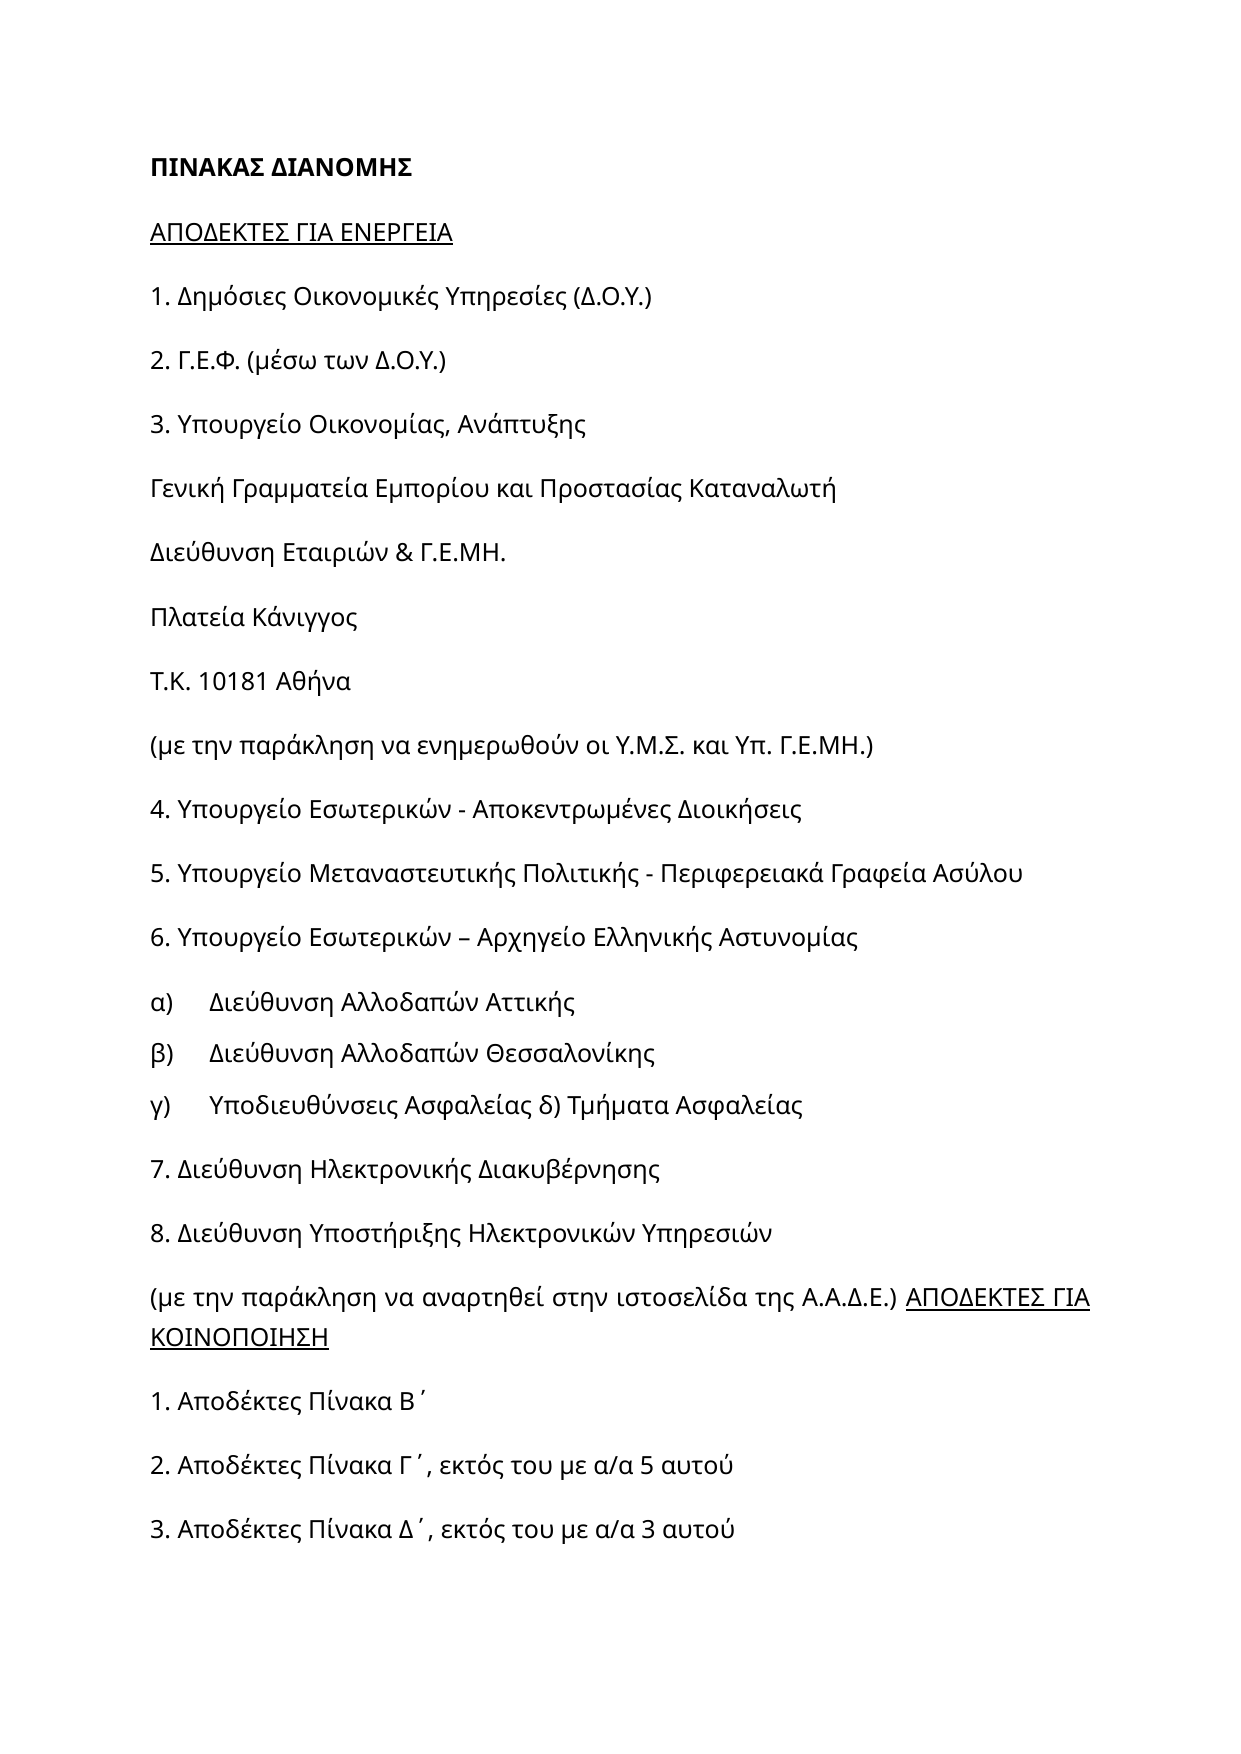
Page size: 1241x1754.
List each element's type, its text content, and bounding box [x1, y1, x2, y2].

text 7. Διεύθυνση Ηλεκτρονικής Διακυβέρνησης [150, 1152, 1090, 1186]
text (με την παράκληση να ενημερωθούν οι Υ.Μ.Σ. και Υπ. Γ.Ε.ΜΗ.) [150, 727, 1090, 762]
text ΠΙΝΑΚΑΣ ΔΙΑΝΟΜΗΣ [150, 150, 1090, 184]
text 1. Αποδέκτες Πίνακα Β΄ [150, 1383, 1090, 1417]
text 2. Γ.Ε.Φ. (μέσω των Δ.Ο.Υ.) [150, 342, 1090, 377]
text 3. Αποδέκτες Πίνακα Δ΄, εκτός του με α/α 3 αυτού [150, 1512, 1090, 1546]
text Γενική Γραμματεία Εμπορίου και Προστασίας Καταναλωτή [150, 471, 1090, 505]
list γ) Υποδιευθύνσεις Ασφαλείας δ) Τμήματα Ασφαλείας [150, 1087, 1090, 1122]
text 4. Υπουργείο Εσωτερικών - Αποκεντρωμένες Διοικήσεις [150, 792, 1090, 826]
list α) Διεύθυνση Αλλοδαπών Αττικής [150, 984, 1090, 1018]
text 6. Υπουργείο Εσωτερικών – Αρχηγείο Ελληνικής Αστυνομίας [150, 920, 1090, 954]
text 8. Διεύθυνση Υποστήριξης Ηλεκτρονικών Υπηρεσιών [150, 1216, 1090, 1250]
text 5. Υπουργείο Μεταναστευτικής Πολιτικής - Περιφερειακά Γραφεία Ασύλου [150, 856, 1090, 890]
text Διεύθυνση Εταιριών & Γ.Ε.ΜΗ. [150, 535, 1090, 569]
text 3. Υπουργείο Οικονομίας, Ανάπτυξης [150, 407, 1090, 441]
text (με την παράκληση να αναρτηθεί στην ιστοσελίδα της Α.Α.Δ.Ε.) ΑΠΟΔΕΚΤΕΣ ΓΙΑ ΚΟΙΝΟΠΟΙΗΣΗ [150, 1280, 1090, 1353]
text Τ.Κ. 10181 Αθήνα [150, 663, 1090, 697]
text 1. Δημόσιες Οικονομικές Υπηρεσίες (Δ.Ο.Υ.) [150, 278, 1090, 312]
text Πλατεία Κάνιγγος [150, 599, 1090, 633]
text ΑΠΟΔΕΚΤΕΣ ΓΙΑ ΕΝΕΡΓΕΙΑ [150, 214, 1090, 248]
text 2. Αποδέκτες Πίνακα Γ΄, εκτός του με α/α 5 αυτού [150, 1447, 1090, 1482]
list β) Διεύθυνση Αλλοδαπών Θεσσαλονίκης [150, 1036, 1090, 1070]
